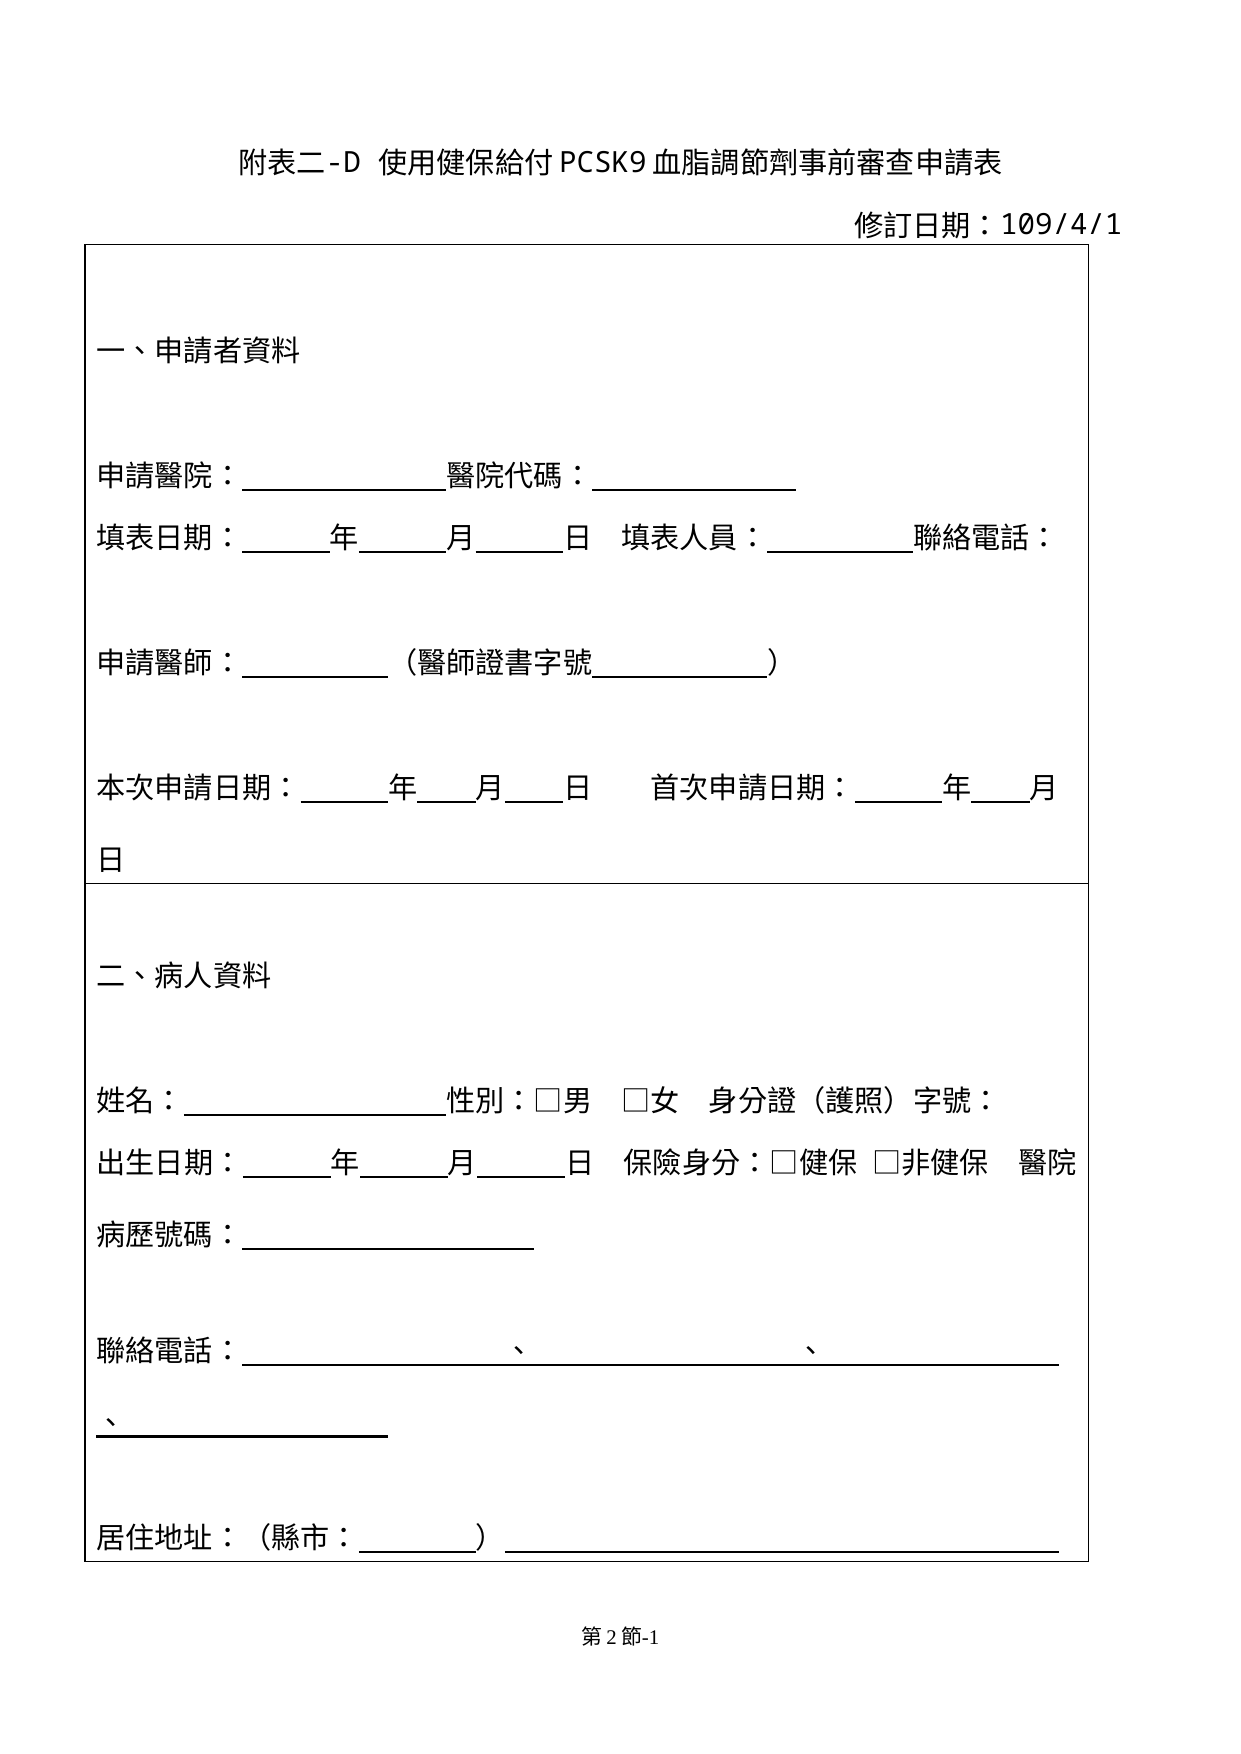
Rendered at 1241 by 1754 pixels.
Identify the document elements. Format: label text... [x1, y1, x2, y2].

text 附表二-D 使用健保給付PCSK9血脂調節劑事前審查申請表 [118, 119, 1122, 182]
table_header 一、申請者資料 申請醫院： 醫院代碼： 填表日期： 年 月 日 填表人員： 聯絡電話： 申請醫師： （醫師證書字號 ） 本次申請日期： 年 月 日 首次申請日期： 年 月 日 [86, 245, 1088, 883]
text 修訂日期：109/4/1 [118, 182, 1122, 244]
table_cell 二、病人資料 姓名： 性別：□男 □女 身分證（護照）字號： 出生日期： 年 月 日 保險身分：□健保 □非健保 醫院病歷號碼： 聯絡電話： 、 、 、 居住地址：（縣市： ） [86, 884, 1088, 1561]
